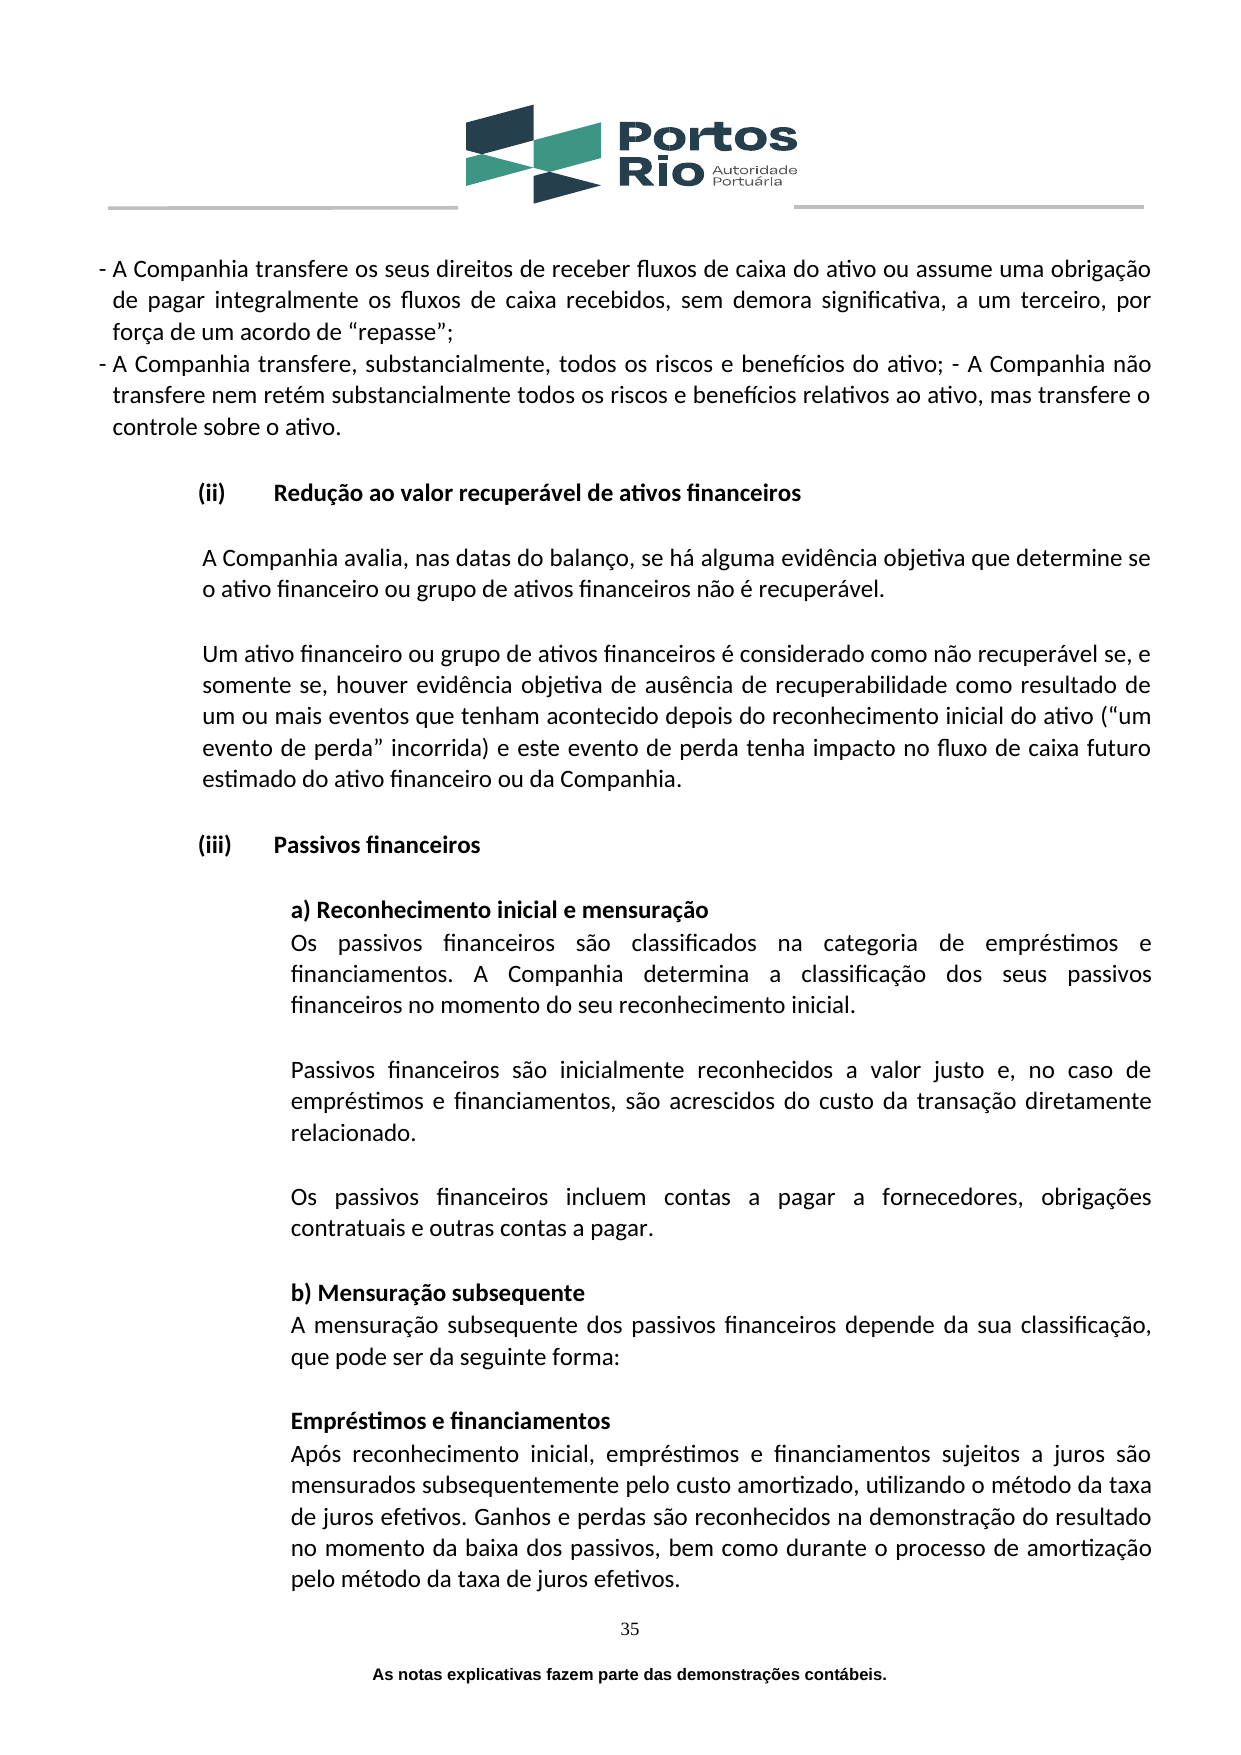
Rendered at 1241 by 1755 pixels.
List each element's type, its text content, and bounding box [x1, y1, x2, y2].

list A Companhia transfere, substancialmente, todos os riscos e benefícios do ativo; - A Companhia não transfere nem retém substancialmente todos os riscos e benefícios relativos ao ativo, mas transfere o controle sobre o ativo. [99, 348, 1153, 441]
text A mensuração subsequente dos passivos financeiros depende da sua classificação, que pode ser da seguinte forma: [291, 1309, 1153, 1371]
text A Companhia avalia, nas datas do balanço, se há alguma evidência objetiva que determine se o ativo financeiro ou grupo de ativos financeiros não é recuperável. [202, 542, 1153, 604]
text Os passivos financeiros incluem contas a pagar a fornecedores, obrigações contratuais e outras contas a pagar. [291, 1181, 1153, 1243]
text Após reconhecimento inicial, empréstimos e financiamentos sujeitos a juros são mensurados subsequentemente pelo custo amortizado, utilizando o método da taxa de juros efetivos. Ganhos e perdas são reconhecidos na demonstração do resultado no momento da baixa dos passivos, bem como durante o processo de amortização pelo método da taxa de juros efetivos. [291, 1438, 1153, 1594]
subtitle a) Reconhecimento inicial e mensuração [291, 894, 1158, 925]
subtitle b) Mensuração subsequente [291, 1277, 1158, 1307]
text Os passivos financeiros são classificados na categoria de empréstimos e financiamentos. A Companhia determina a classificação dos seus passivos financeiros no momento do seu reconhecimento inicial. [291, 927, 1153, 1020]
list A Companhia transfere os seus direitos de receber fluxos de caixa do ativo ou assume uma obrigação de pagar integralmente os fluxos de caixa recebidos, sem demora significativa, a um terceiro, por força de um acordo de “repasse”; [99, 253, 1153, 347]
text Passivos financeiros são inicialmente reconhecidos a valor justo e, no caso de empréstimos e financiamentos, são acrescidos do custo da transação diretamente relacionado. [291, 1054, 1153, 1147]
subtitle (ii) Redução ao valor recuperável de ativos financeiros [112, 477, 1158, 507]
subtitle Empréstimos e financiamentos [291, 1405, 1158, 1436]
text (iii) Passivos financeiros [112, 829, 1158, 859]
text Um ativo financeiro ou grupo de ativos financeiros é considerado como não recuperável se, e somente se, houver evidência objetiva de ausência de recuperabilidade como resultado de um ou mais eventos que tenham acontecido depois do reconhecimento inicial do ativo (“um evento de perda” incorrida) e este evento de perda tenha impacto no fluxo de caixa futuro estimado do ativo financeiro ou da Companhia. [202, 638, 1153, 794]
